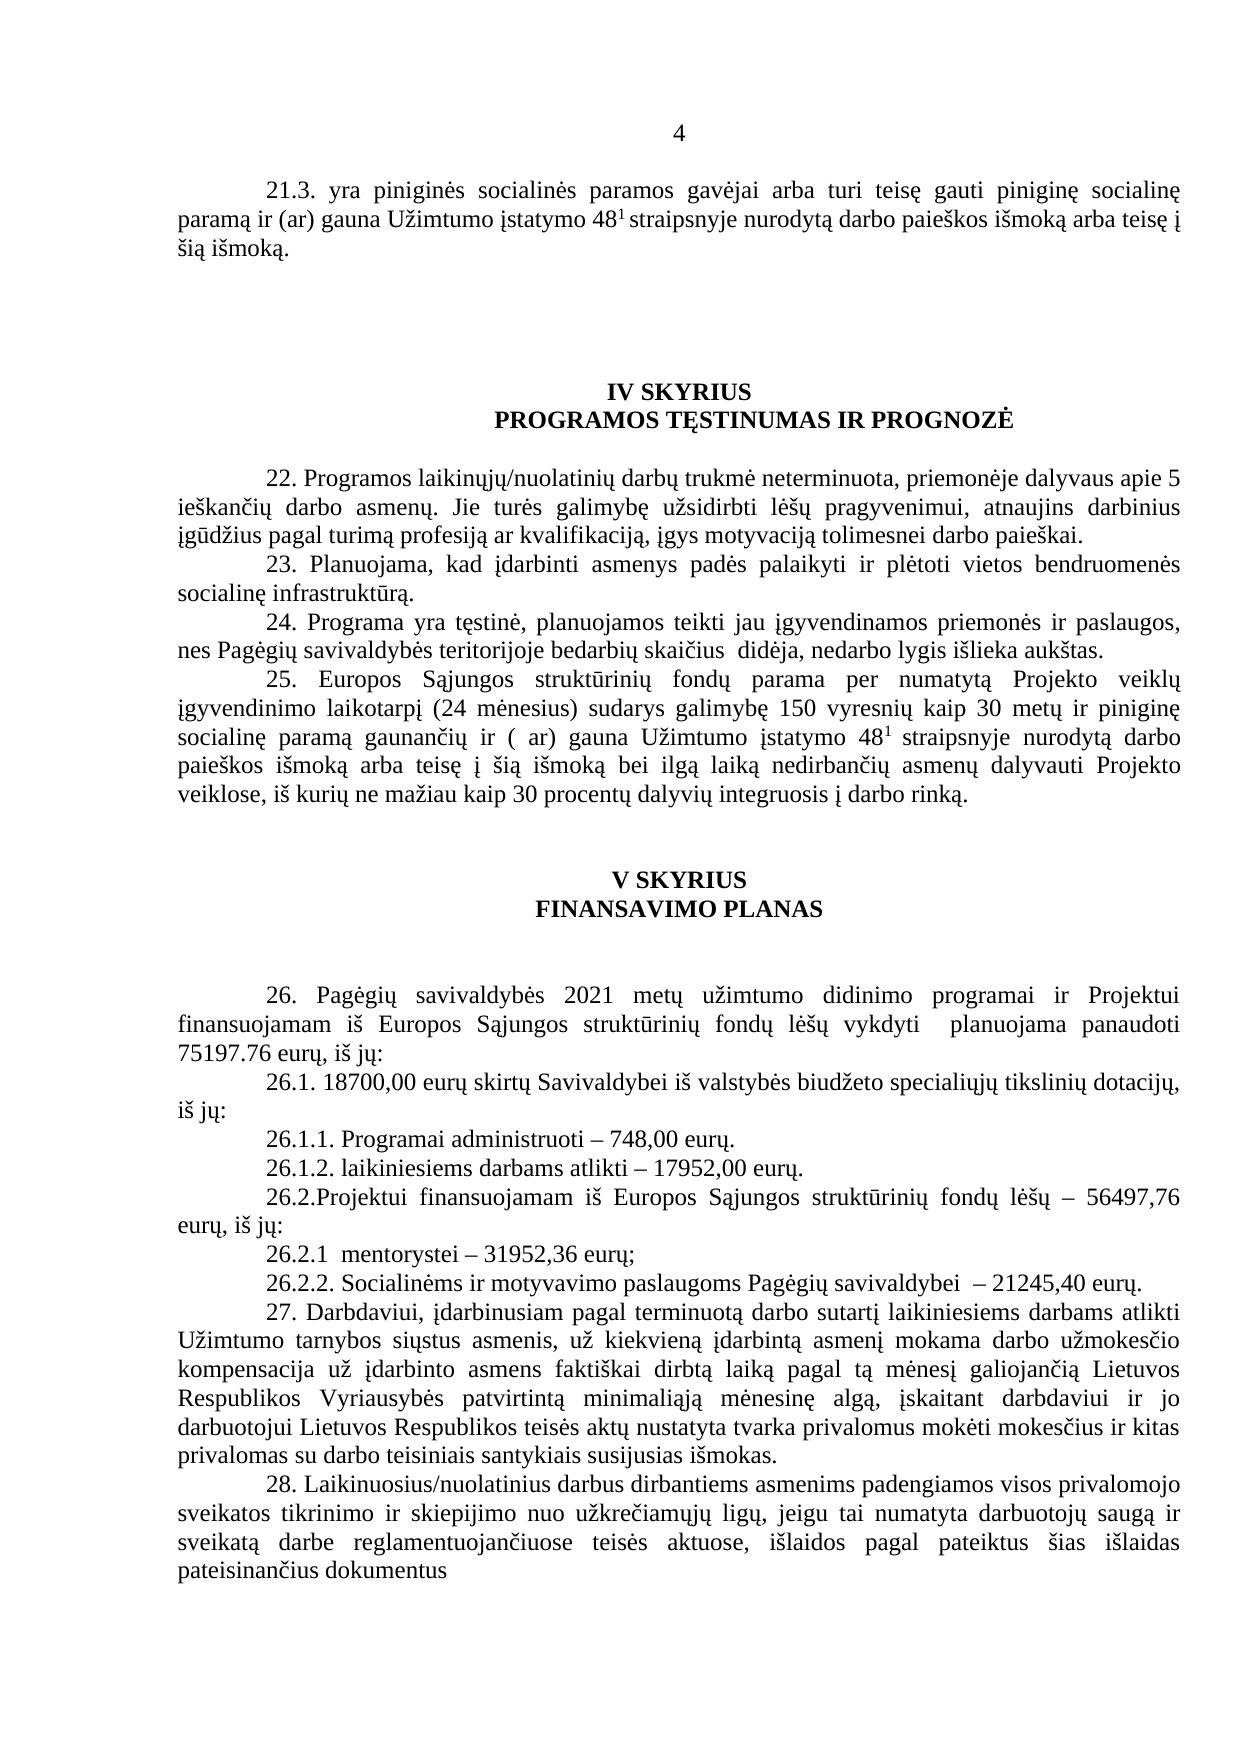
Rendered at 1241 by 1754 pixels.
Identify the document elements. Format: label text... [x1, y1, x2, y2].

text 26.2.1 mentorystei – 31952,36 eurų; [177, 1239, 1181, 1268]
text 21.3. yra piniginės socialinės paramos gavėjai arba turi teisę gauti piniginę socialinę paramą ir (ar) gauna Užimtumo įstatymo 481 straipsnyje nurodytą darbo paieškos išmoką arba teisę į šią išmoką. [177, 176, 1181, 262]
text FINANSAVIMO PLANAS [177, 894, 1181, 923]
text 26. Pagėgių savivaldybės 2021 metų užimtumo didinimo programai ir Projektui finansuojamam iš Europos Sąjungos struktūrinių fondų lėšų vykdyti planuojama panaudoti 75197.76 eurų, iš jų: [177, 981, 1181, 1067]
text IV SKYRIUS [177, 377, 1181, 406]
text 23. Planuojama, kad įdarbinti asmenys padės palaikyti ir plėtoti vietos bendruomenės socialinę infrastruktūrą. [177, 549, 1181, 607]
text V SKYRIUS [177, 866, 1181, 894]
text 26.1. 18700,00 eurų skirtų Savivaldybei iš valstybės biudžeto specialiųjų tikslinių dotacijų, iš jų: [177, 1067, 1181, 1124]
text 26.1.1. Programai administruoti – 748,00 eurų. [177, 1124, 1181, 1153]
text 26.1.2. laikiniesiems darbams atlikti – 17952,00 eurų. [177, 1153, 1181, 1182]
text 25. Europos Sąjungos struktūrinių fondų parama per numatytą Projekto veiklų įgyvendinimo laikotarpį (24 mėnesius) sudarys galimybę 150 vyresnių kaip 30 metų ir piniginę socialinę paramą gaunančių ir ( ar) gauna Užimtumo įstatymo 481 straipsnyje nurodytą darbo paieškos išmoką arba teisę į šią išmoką bei ilgą laiką nedirbančių asmenų dalyvauti Projekto veiklose, iš kurių ne mažiau kaip 30 procentų dalyvių integruosis į darbo rinką. [177, 664, 1181, 808]
text 24. Programa yra tęstinė, planuojamos teikti jau įgyvendinamos priemonės ir paslaugos, nes Pagėgių savivaldybės teritorijoje bedarbių skaičius didėja, nedarbo lygis išlieka aukštas. [177, 607, 1181, 664]
text 26.2.2. Socialinėms ir motyvavimo paslaugoms Pagėgių savivaldybei – 21245,40 eurų. [177, 1268, 1181, 1297]
text 28. Laikinuosius/nuolatinius darbus dirbantiems asmenims padengiamos visos privalomojo sveikatos tikrinimo ir skiepijimo nuo užkrečiamųjų ligų, jeigu tai numatyta darbuotojų saugą ir sveikatą darbe reglamentuojančiuose teisės aktuose, išlaidos pagal pateiktus šias išlaidas pateisinančius dokumentus [177, 1469, 1181, 1584]
text 22. Programos laikinųjų/nuolatinių darbų trukmė neterminuota, priemonėje dalyvaus apie 5 ieškančių darbo asmenų. Jie turės galimybę užsidirbti lėšų pragyvenimui, atnaujins darbinius įgūdžius pagal turimą profesiją ar kvalifikaciją, įgys motyvaciją tolimesnei darbo paieškai. [177, 463, 1181, 549]
text prOGRAMOS TĘSTINUMAS IR PROGNOZĖ [177, 406, 1181, 434]
text 27. Darbdaviui, įdarbinusiam pagal terminuotą darbo sutartį laikiniesiems darbams atlikti Užimtumo tarnybos siųstus asmenis, už kiekvieną įdarbintą asmenį mokama darbo užmokesčio kompensacija už įdarbinto asmens faktiškai dirbtą laiką pagal tą mėnesį galiojančią Lietuvos Respublikos Vyriausybės patvirtintą minimaliąją mėnesinę algą, įskaitant darbdaviui ir jo darbuotojui Lietuvos Respublikos teisės aktų nustatyta tvarka privalomus mokėti mokesčius ir kitas privalomas su darbo teisiniais santykiais susijusias išmokas. [177, 1297, 1181, 1469]
text 26.2.Projektui finansuojamam iš Europos Sąjungos struktūrinių fondų lėšų – 56497,76 eurų, iš jų: [177, 1182, 1181, 1239]
